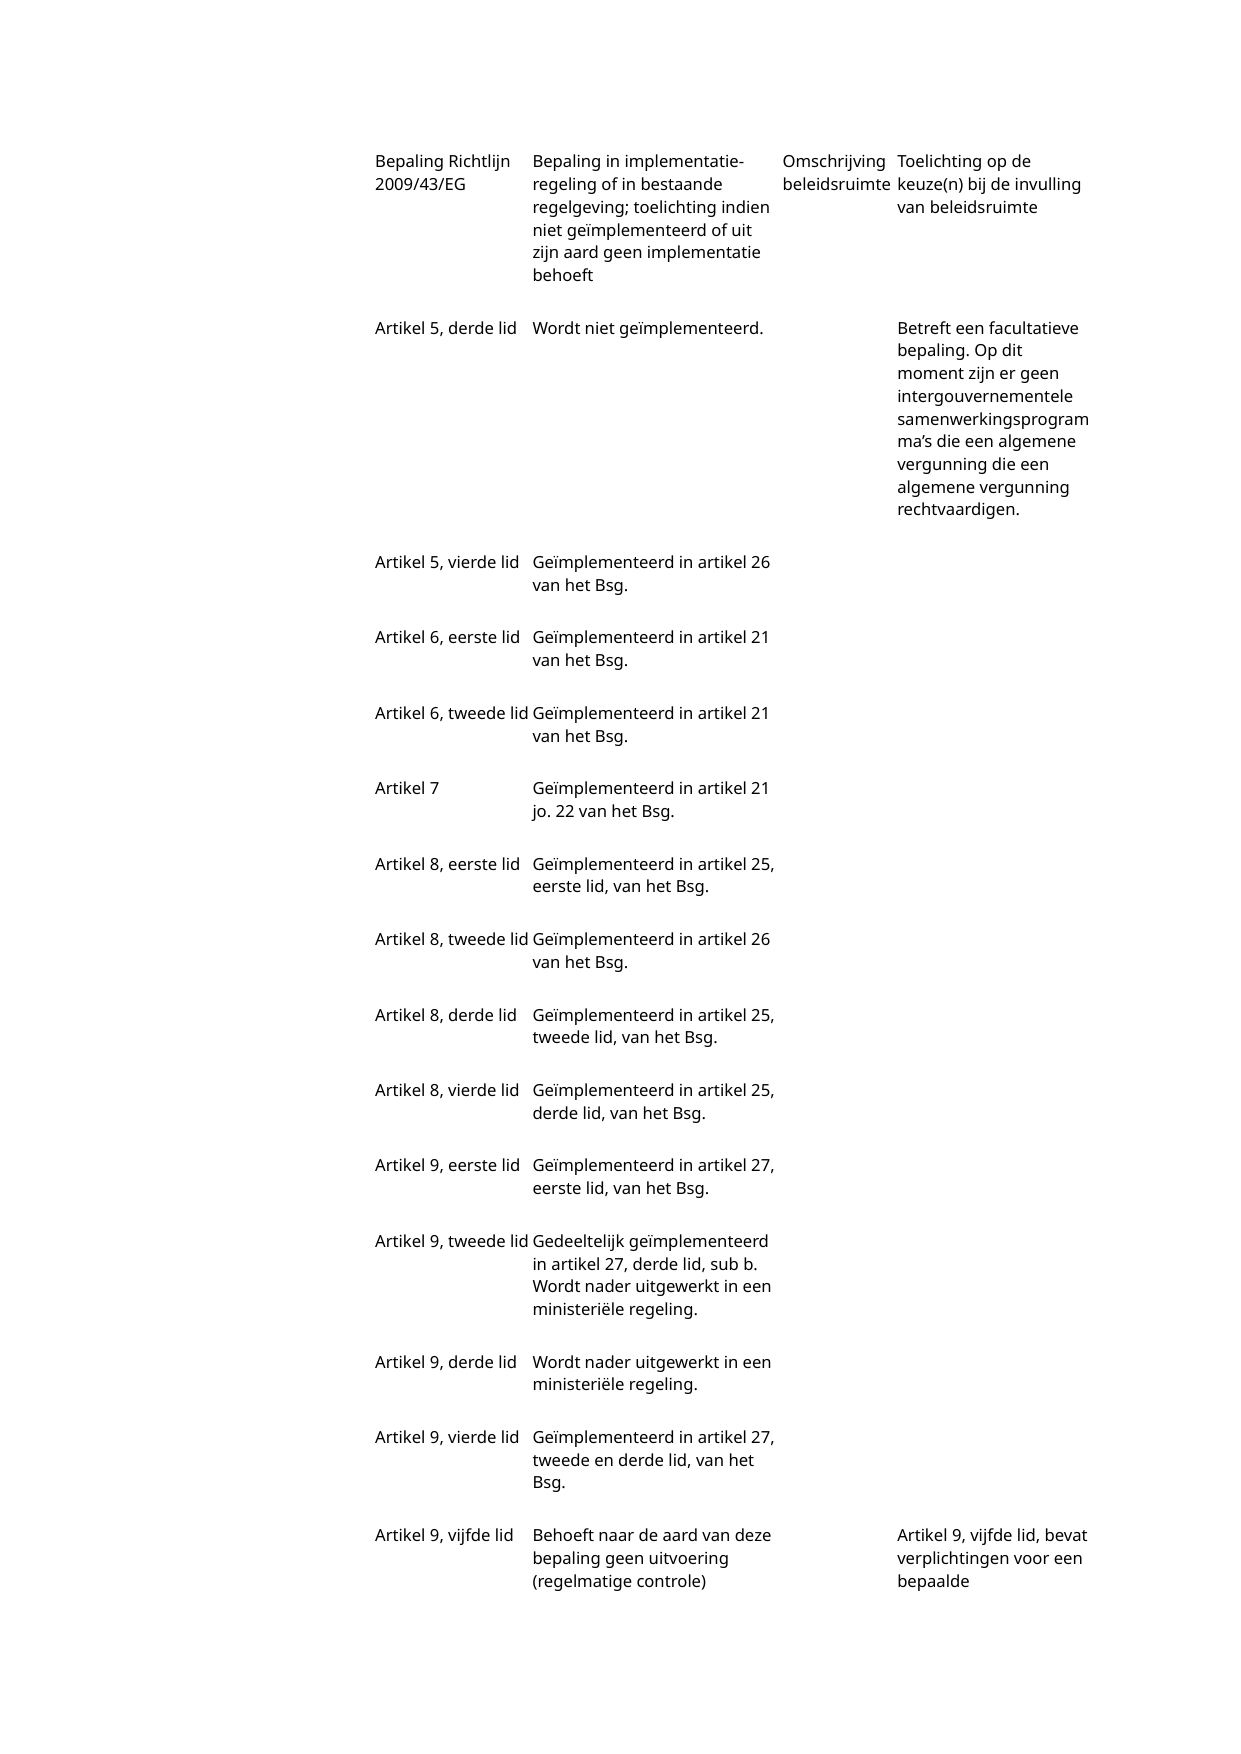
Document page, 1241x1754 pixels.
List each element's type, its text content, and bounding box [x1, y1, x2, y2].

table_header Omschrijving beleidsruimte [783, 150, 897, 316]
table_cell [783, 1229, 897, 1350]
table_cell Artikel 8, eerste lid [375, 852, 532, 928]
table_cell [897, 1229, 1090, 1350]
table_cell Geïmplementeerd in artikel 21 van het Bsg. [532, 626, 782, 701]
table_cell [783, 701, 897, 777]
table_cell [897, 777, 1090, 852]
table_cell Geïmplementeerd in artikel 21 jo. 22 van het Bsg. [532, 777, 782, 852]
table_cell [783, 1524, 897, 1592]
table_cell [897, 928, 1090, 1003]
table_cell [897, 551, 1090, 626]
table_cell [783, 1154, 897, 1229]
table_cell Artikel 9, tweede lid [375, 1229, 532, 1350]
table_cell Geïmplementeerd in artikel 26 van het Bsg. [532, 551, 782, 626]
table_cell Wordt nader uitgewerkt in een ministeriële regeling. [532, 1350, 782, 1426]
table_header Bepaling Richtlijn 2009/43/EG [375, 150, 532, 316]
table_cell Geïmplementeerd in artikel 27, eerste lid, van het Bsg. [532, 1154, 782, 1229]
table_cell Geïmplementeerd in artikel 25, tweede lid, van het Bsg. [532, 1003, 782, 1078]
table_header Bepaling in implementatie-regeling of in bestaande regelgeving; toelichting indien niet geïmplementeerd of uit zijn aard geen implementatie behoeft [532, 150, 782, 316]
table_cell Artikel 5, vierde lid [375, 551, 532, 626]
table_cell [783, 852, 897, 928]
table_cell Geïmplementeerd in artikel 21 van het Bsg. [532, 701, 782, 777]
table_cell Gedeeltelijk geïmplementeerd in artikel 27, derde lid, sub b. Wordt nader uitgewerkt in een ministeriële regeling. [532, 1229, 782, 1350]
table_cell [897, 701, 1090, 777]
table_cell Artikel 6, tweede lid [375, 701, 532, 777]
table_cell [783, 777, 897, 852]
table_cell Geïmplementeerd in artikel 26 van het Bsg. [532, 928, 782, 1003]
table_cell Artikel 8, derde lid [375, 1003, 532, 1078]
table_cell Artikel 6, eerste lid [375, 626, 532, 701]
table_cell Artikel 8, tweede lid [375, 928, 532, 1003]
table_cell Geïmplementeerd in artikel 25, eerste lid, van het Bsg. [532, 852, 782, 928]
table_cell [783, 551, 897, 626]
table_cell Artikel 9, vijfde lid, bevat verplichtingen voor een bepaalde [897, 1524, 1090, 1592]
table_cell [897, 1350, 1090, 1426]
table_cell [783, 1003, 897, 1078]
table_cell Wordt niet geïmplementeerd. [532, 316, 782, 551]
table_cell [783, 626, 897, 701]
table_cell Betreft een facultatieve bepaling. Op dit moment zijn er geen intergouvernementele samenwerkingsprogramma’s die een algemene vergunning die een algemene vergunning rechtvaardigen. [897, 316, 1090, 551]
table_cell [783, 1426, 897, 1524]
table_header Toelichting op de keuze(n) bij de invulling van beleidsruimte [897, 150, 1090, 316]
table_cell [897, 1003, 1090, 1078]
table_cell Geïmplementeerd in artikel 25, derde lid, van het Bsg. [532, 1079, 782, 1154]
table_cell [783, 316, 897, 551]
table_cell [783, 1350, 897, 1426]
table_cell Geïmplementeerd in artikel 27, tweede en derde lid, van het Bsg. [532, 1426, 782, 1524]
table_cell [897, 1079, 1090, 1154]
table_cell [897, 626, 1090, 701]
table_cell Artikel 9, derde lid [375, 1350, 532, 1426]
table_cell Behoeft naar de aard van deze bepaling geen uitvoering (regelmatige controle) [532, 1524, 782, 1592]
table_cell Artikel 9, vierde lid [375, 1426, 532, 1524]
table_cell Artikel 5, derde lid [375, 316, 532, 551]
table_cell [897, 1154, 1090, 1229]
table_cell Artikel 9, eerste lid [375, 1154, 532, 1229]
table_cell Artikel 9, vijfde lid [375, 1524, 532, 1592]
table_cell [783, 928, 897, 1003]
table_cell Artikel 8, vierde lid [375, 1079, 532, 1154]
table_cell Artikel 7 [375, 777, 532, 852]
table_cell [897, 852, 1090, 928]
table_cell [897, 1426, 1090, 1524]
table_cell [783, 1079, 897, 1154]
